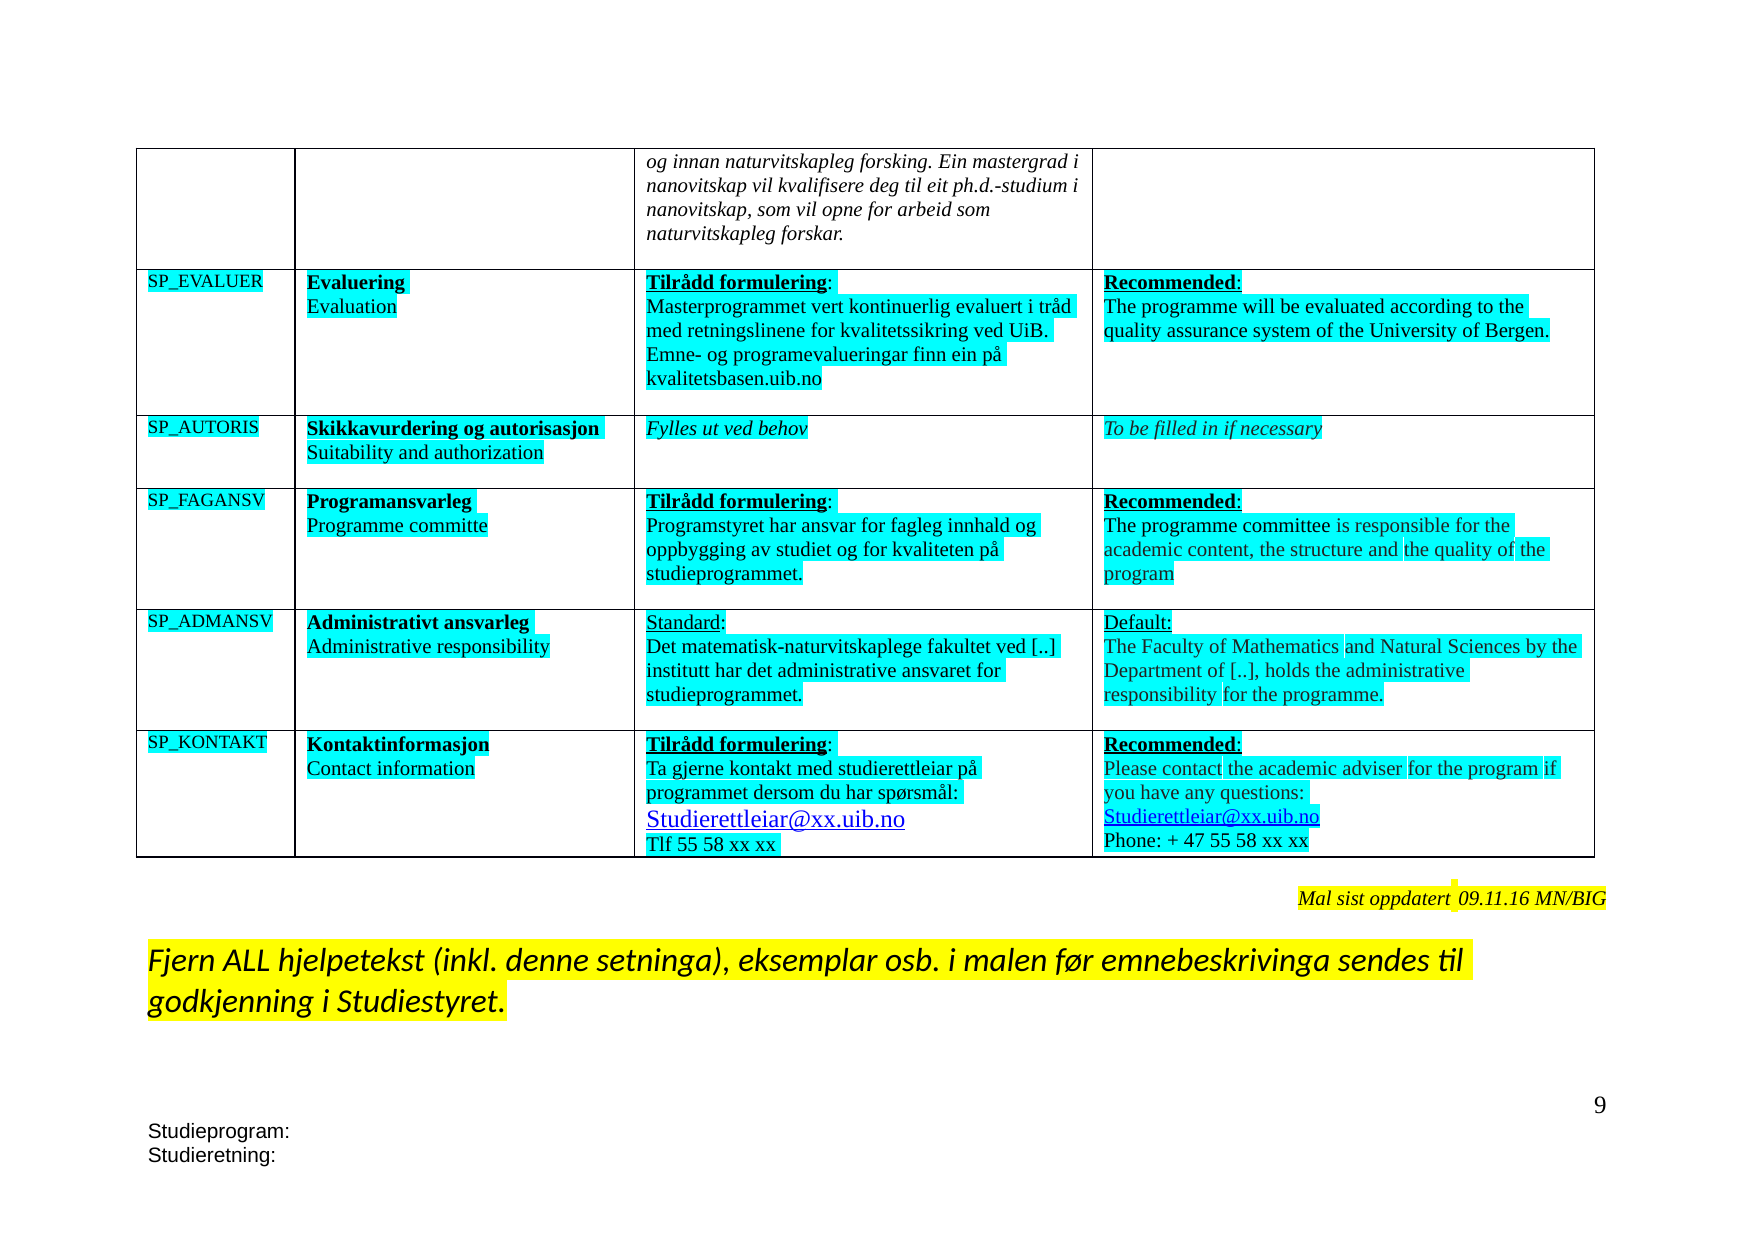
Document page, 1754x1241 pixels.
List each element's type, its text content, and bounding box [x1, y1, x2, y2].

table_cell [296, 149, 634, 269]
table_cell Recommended: Please contact the academic adviser for the program if you have any questions: Studierettleiar@xx.uib.no Phone: + 47 55 58 xx xx [1093, 731, 1594, 856]
table_cell Evaluering Evaluation [296, 270, 634, 414]
table_cell [137, 149, 294, 269]
table_cell Standard: Det matematisk-naturvitskaplege fakultet ved [..] institutt har det administrative ansvaret for studieprogrammet. [635, 610, 1092, 730]
table_cell og innan naturvitskapleg forsking. Ein mastergrad i nanovitskap vil kvalifisere deg til eit ph.d.-studium i nanovitskap, som vil opne for arbeid som naturvitskapleg forskar. [635, 149, 1092, 269]
table_cell [1093, 149, 1594, 269]
table_cell Skikkavurdering og autorisasjon Suitability and authorization [296, 416, 634, 488]
table_cell Recommended: The programme will be evaluated according to the quality assurance system of the University of Bergen. [1093, 270, 1594, 414]
table_cell SP_AUTORIS [137, 416, 294, 488]
table_cell Administrativt ansvarleg Administrative responsibility [296, 610, 634, 730]
table_cell SP_KONTAKT [137, 731, 294, 856]
table_cell Programansvarleg Programme committe [296, 489, 634, 609]
table_cell Kontaktinformasjon Contact information [296, 731, 634, 856]
text Fjern ALL hjelpetekst (inkl. denne setninga), eksemplar osb. i malen før emnebeskrivinga sendes til godkjenning i Studiestyret. [148, 939, 1606, 1021]
table_cell Tilrådd formulering: Ta gjerne kontakt med studierettleiar på programmet dersom du har spørsmål: Studierettleiar@xx.uib.no Tlf 55 58 xx xx [635, 731, 1092, 856]
table_cell Default: The Faculty of Mathematics and Natural Sciences by the Department of [..], holds the administrative responsibility for the programme. [1093, 610, 1594, 730]
table_cell To be filled in if necessary [1093, 416, 1594, 488]
table_cell SP_EVALUER [137, 270, 294, 414]
text Mal sist oppdatert 09.11.16 MN/BIG [148, 886, 1606, 910]
table_cell Tilrådd formulering: Programstyret har ansvar for fagleg innhald og oppbygging av studiet og for kvaliteten på studieprogrammet. [635, 489, 1092, 609]
table_cell SP_FAGANSV [137, 489, 294, 609]
table_cell SP_ADMANSV [137, 610, 294, 730]
table_cell Tilrådd formulering: Masterprogrammet vert kontinuerlig evaluert i tråd med retningslinene for kvalitetssikring ved UiB. Emne- og programevalueringar finn ein på kvalitetsbasen.uib.no [635, 270, 1092, 414]
table_cell Fylles ut ved behov [635, 416, 1092, 488]
table_cell Recommended: The programme committee is responsible for the academic content, the structure and the quality of the program [1093, 489, 1594, 609]
